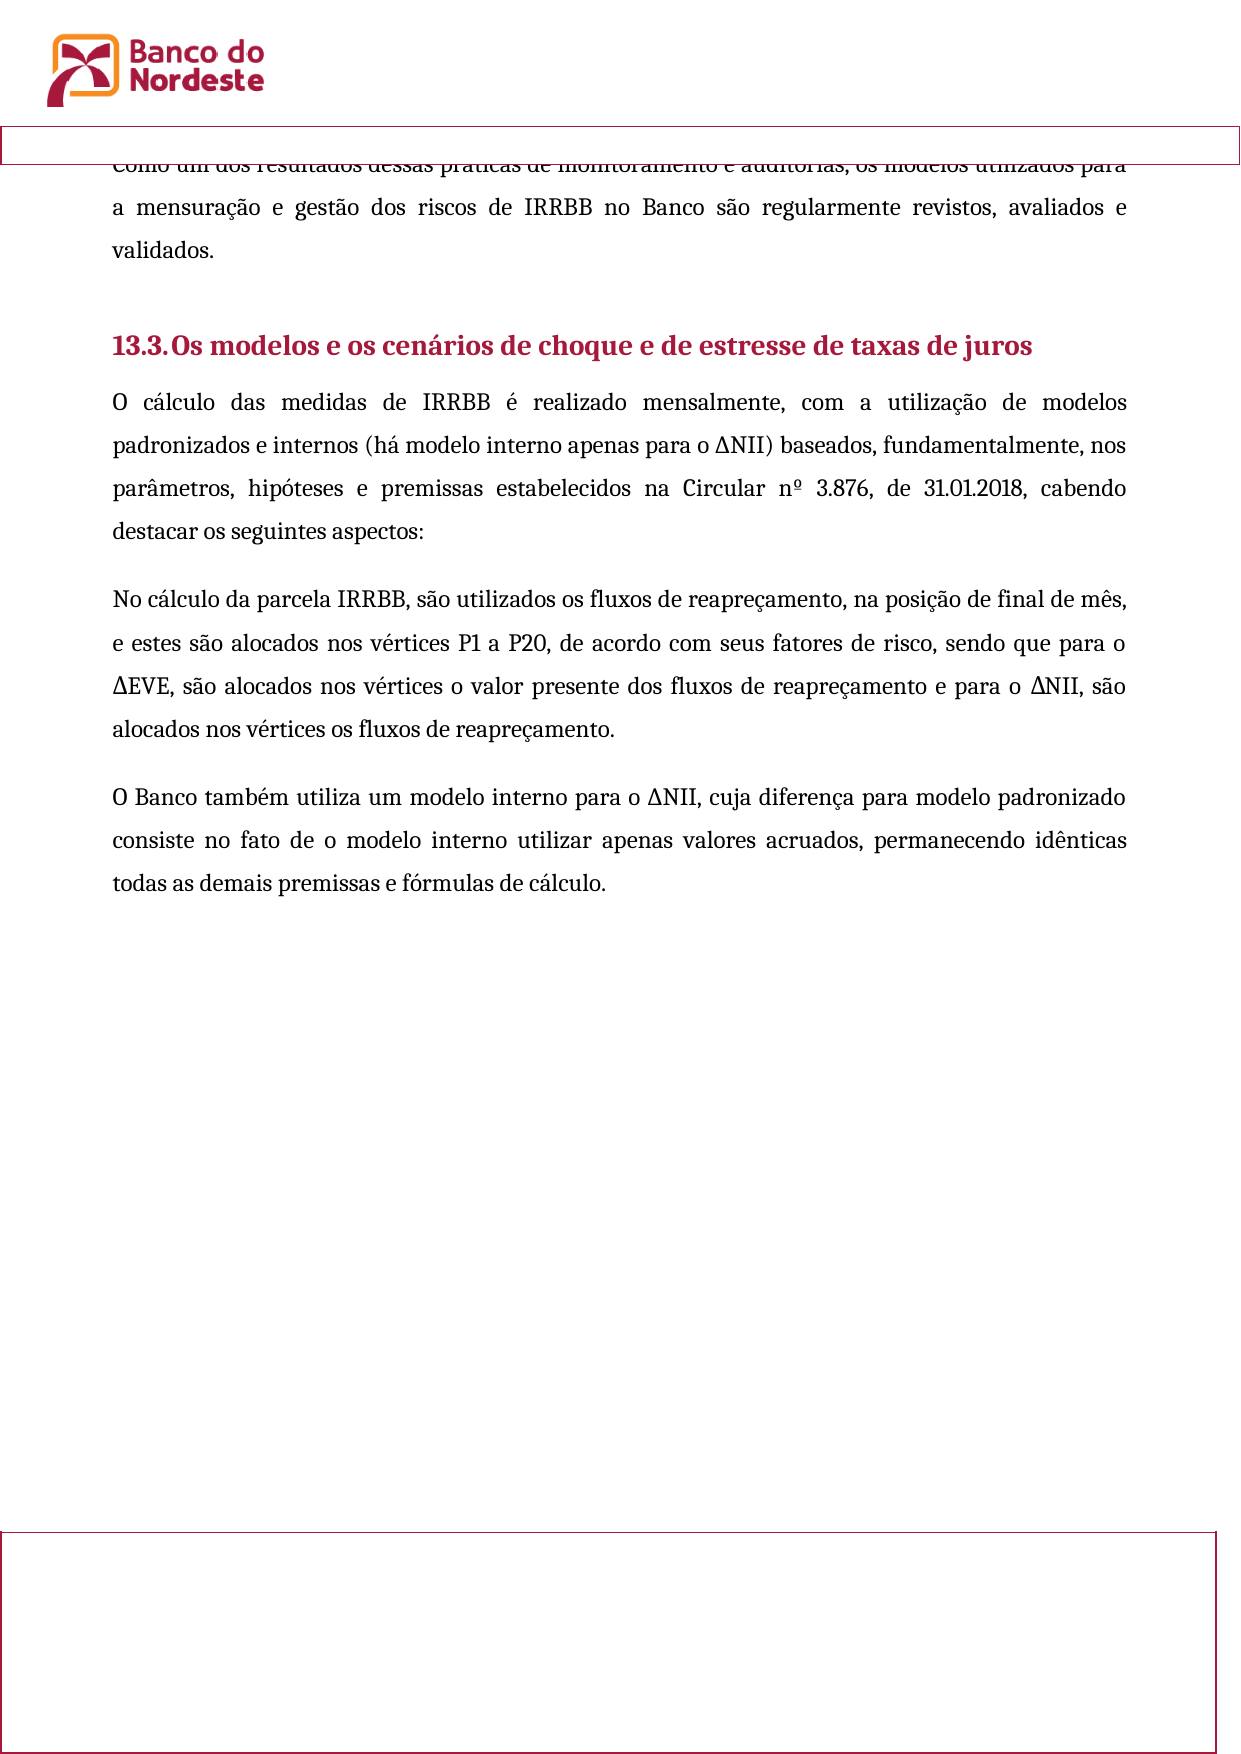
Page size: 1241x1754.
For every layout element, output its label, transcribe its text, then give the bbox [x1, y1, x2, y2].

text O cálculo das medidas de IRRBB é realizado mensalmente, com a utilização de modelos padronizados e internos (há modelo interno apenas para o ∆NII) baseados, fundamentalmente, nos parâmetros, hipóteses e premissas estabelecidos na Circular nº 3.876, de 31.01.2018, cabendo destacar os seguintes aspectos: [112, 388, 1128, 546]
text No cálculo da parcela IRRBB, são utilizados os fluxos de reapreçamento, na posição de final de mês, e estes são alocados nos vértices P1 a P20, de acordo com seus fatores de risco, sendo que para o ΔEVE, são alocados nos vértices o valor presente dos fluxos de reapreçamento e para o ΔNII, são alocados nos vértices os fluxos de reapreçamento. [112, 585, 1128, 743]
list Os modelos e os cenários de choque e de estresse de taxas de juros [112, 329, 1128, 363]
text Como um dos resultados dessas práticas de monitoramento e auditorias, os modelos utilizados para a mensuração e gestão dos riscos de IRRBB no Banco são regularmente revistos, avaliados e validados. [112, 165, 1128, 265]
text O Banco também utiliza um modelo interno para o ∆NII, cuja diferença para modelo padronizado consiste no fato de o modelo interno utilizar apenas valores acruados, permanecendo idênticas todas as demais premissas e fórmulas de cálculo. [112, 783, 1128, 898]
